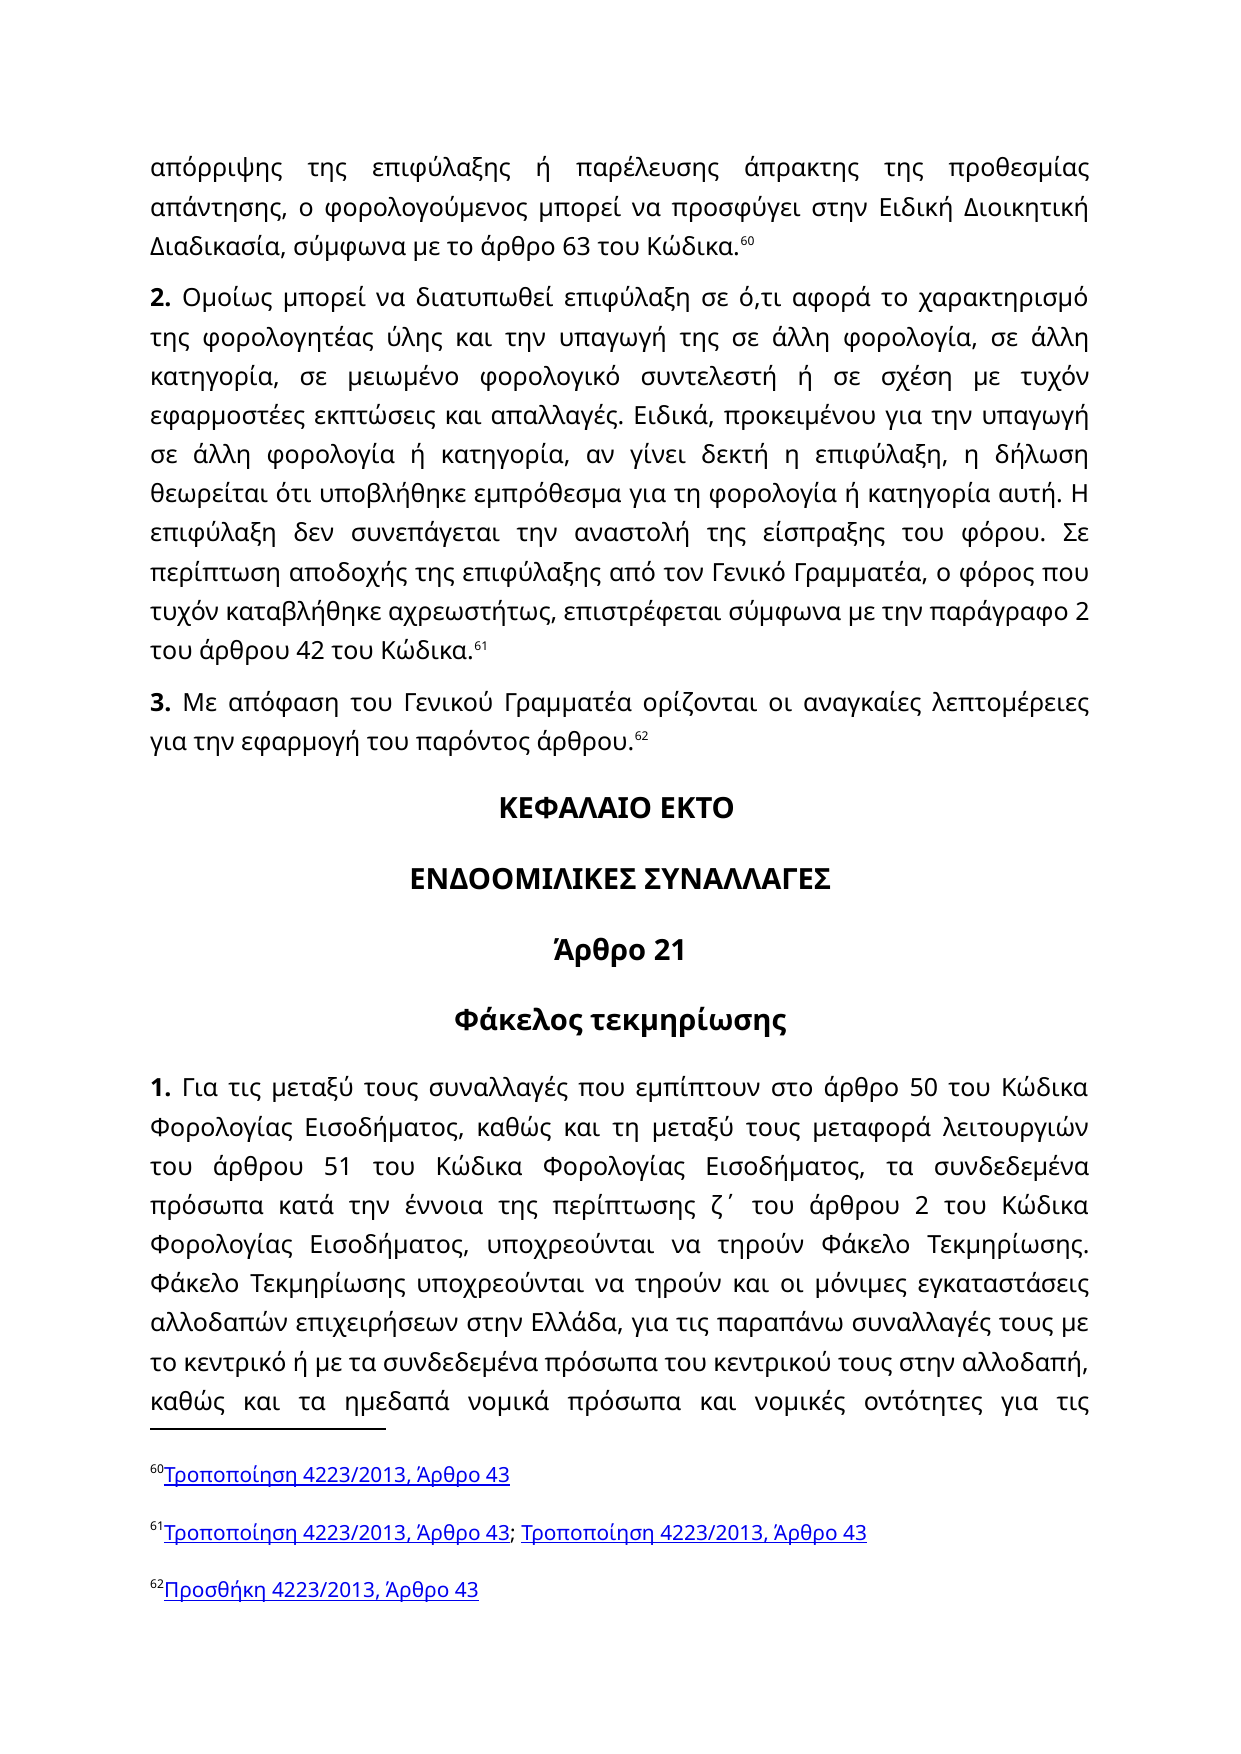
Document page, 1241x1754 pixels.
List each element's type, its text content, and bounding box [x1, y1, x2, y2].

text 1. Για τις μεταξύ τους συναλλαγές που εμπίπτουν στο άρθρο 50 του Κώδικα Φορολογίας Εισοδήματος, καθώς και τη μεταξύ τους μεταφορά λειτουργιών του άρθρου 51 του Κώδικα Φορολογίας Εισοδήματος, τα συνδεδεμένα πρόσωπα κατά την έννοια της περίπτωσης ζ΄ του άρθρου 2 του Κώδικα Φορολογίας Εισοδήματος, υποχρεούνται να τηρούν Φάκελο Τεκμηρίωσης. Φάκελο Τεκμηρίωσης υποχρεούνται να τηρούν και οι μόνιμες εγκαταστάσεις αλλοδαπών επιχειρήσεων στην Ελλάδα, για τις παραπάνω συναλλαγές τους με το κεντρικό ή με τα συνδεδεμένα πρόσωπα του κεντρικού τους στην αλλοδαπή, καθώς και τα ημεδαπά νομικά πρόσωπα και νομικές οντότητες για τις [150, 1070, 1090, 1417]
text Προσθήκη 4223/2013, Άρθρο 43 [150, 1576, 1090, 1604]
text απόρριψης της επιφύλαξης ή παρέλευσης άπρακτης της προθεσμίας απάντησης, ο φορολογούμενος μπορεί να προσφύγει στην Ειδική Διοικητική Διαδικασία, σύμφωνα με το άρθρο 63 του Κώδικα. [150, 150, 1090, 262]
text Τροποποίηση 4223/2013, Άρθρο 43; Τροποποίηση 4223/2013, Άρθρο 43 [150, 1518, 1090, 1546]
text Τροποποίηση 4223/2013, Άρθρο 43 [150, 1460, 1090, 1489]
text 2. Ομοίως μπορεί να διατυπωθεί επιφύλαξη σε ό,τι αφορά το χαρακτηρισμό της φορολογητέας ύλης και την υπαγωγή της σε άλλη φορολογία, σε άλλη κατηγορία, σε μειωμένο φορολογικό συντελεστή ή σε σχέση με τυχόν εφαρμοστέες εκπτώσεις και απαλλαγές. Ειδικά, προκειμένου για την υπαγωγή σε άλλη φορολογία ή κατηγορία, αν γίνει δεκτή η επιφύλαξη, η δήλωση θεωρείται ότι υποβλήθηκε εμπρόθεσμα για τη φορολογία ή κατηγορία αυτή. Η επιφύλαξη δεν συνεπάγεται την αναστολή της είσπραξης του φόρου. Σε περίπτωση αποδοχής της επιφύλαξης από τον Γενικό Γραμματέα, ο φόρος που τυχόν καταβλήθηκε αχρεωστήτως, επιστρέφεται σύμφωνα με την παράγραφο 2 του άρθρου 42 του Κώδικα. [150, 280, 1090, 667]
subtitle ΕΝΔΟΟΜΙΛΙΚΕΣ ΣΥΝΑΛΛΑΓΕΣ [150, 858, 1090, 898]
subtitle Φάκελος τεκμηρίωσης [150, 999, 1090, 1039]
text 3. Με απόφαση του Γενικού Γραμματέα ορίζονται οι αναγκαίες λεπτομέρειες για την εφαρμογή του παρόντος άρθρου. [150, 684, 1090, 757]
subtitle ΚΕΦΑΛΑΙΟ ΕΚΤΟ [150, 787, 1090, 827]
subtitle Άρθρο 21 [150, 929, 1090, 968]
